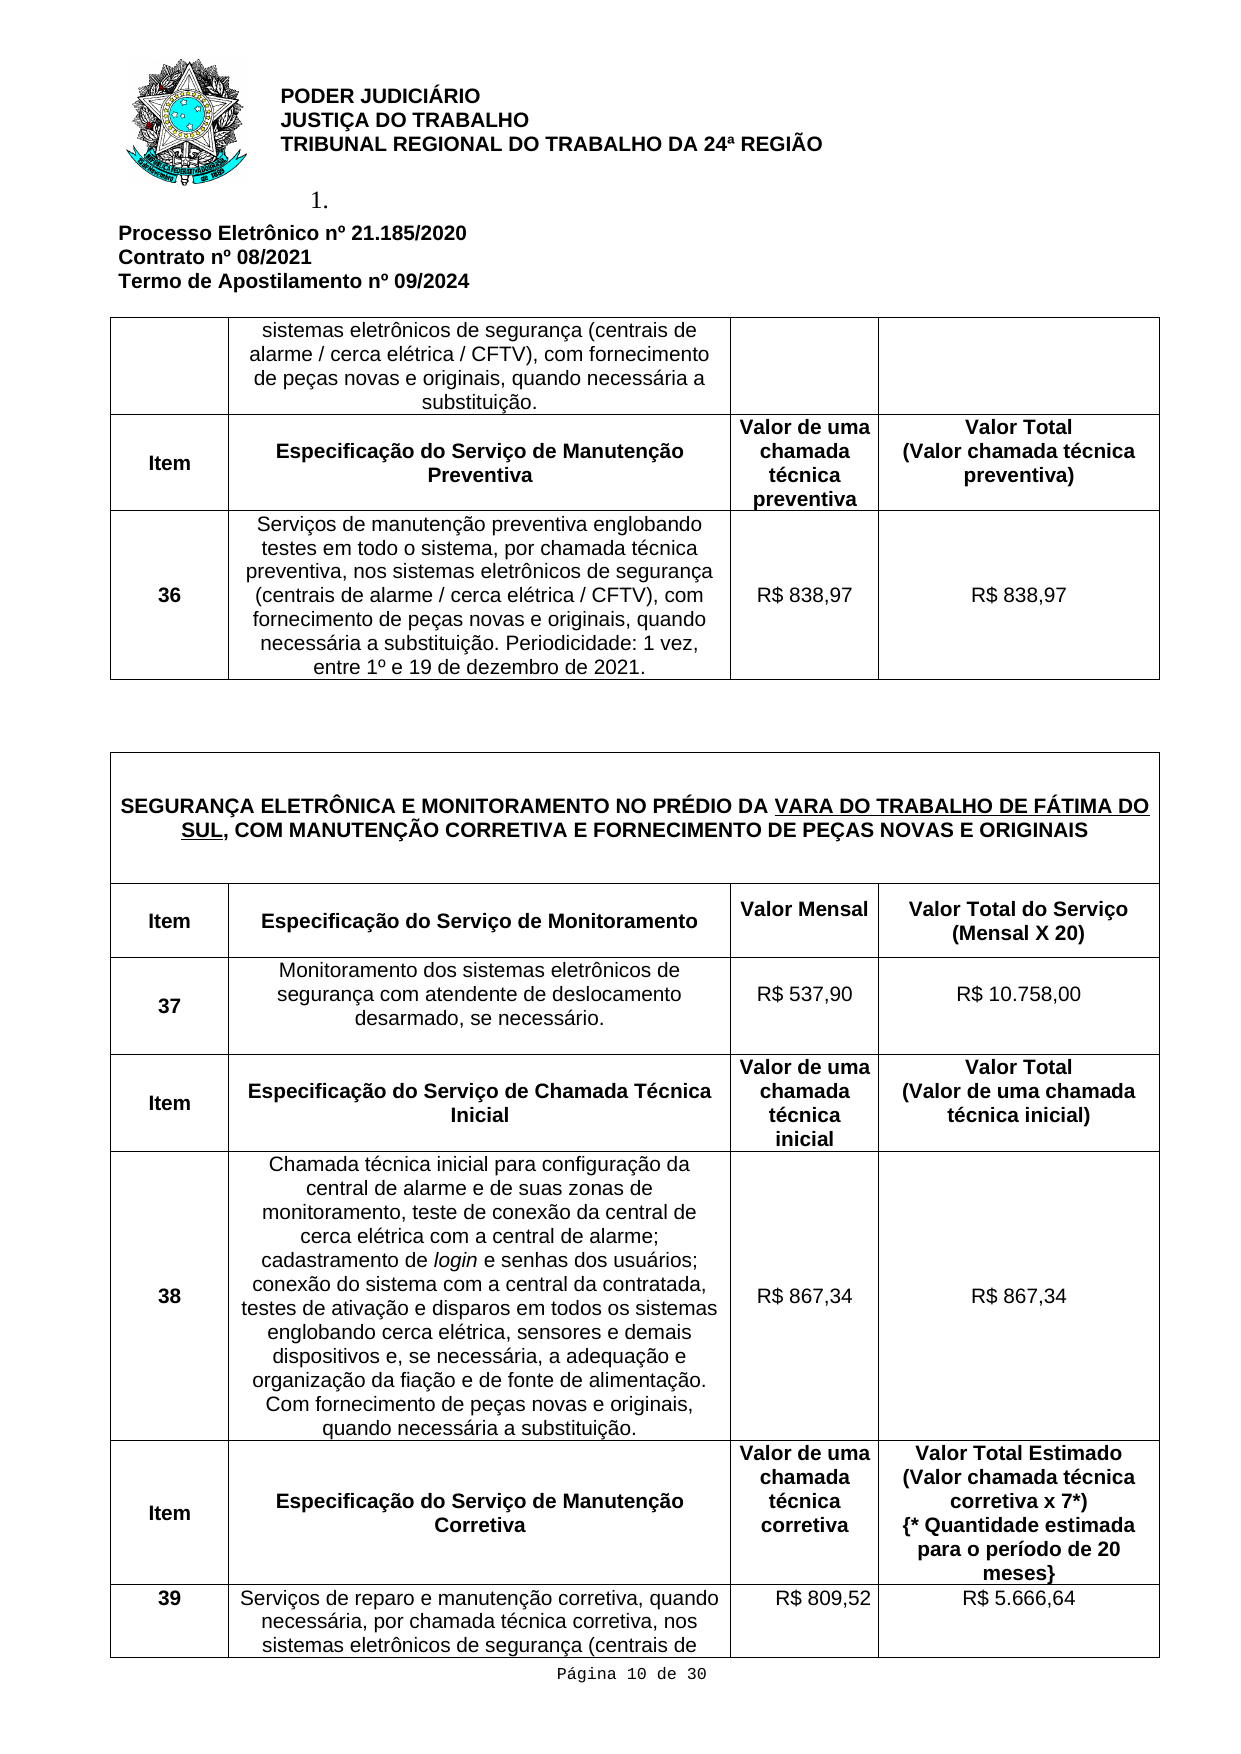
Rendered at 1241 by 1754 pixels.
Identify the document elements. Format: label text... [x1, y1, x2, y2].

table_cell Item [111, 415, 228, 510]
table_cell R$ 5.666,64 [879, 1585, 1159, 1657]
table_cell R$ 838,97 [731, 511, 878, 679]
table_cell R$ 867,34 [731, 1152, 878, 1439]
table_cell Serviços de manutenção preventiva englobando testes em todo o sistema, por chamada técnica preventiva, nos sistemas eletrônicos de segurança (centrais de alarme / cerca elétrica / CFTV), com fornecimento de peças novas e originais, quando necessária a substituição. Periodicidade: 1 vez, entre 1º e 19 de dezembro de 2021. [229, 511, 730, 679]
table_cell [731, 318, 878, 413]
table_cell Especificação do Serviço de Manutenção Preventiva [229, 415, 730, 510]
table_cell Item [111, 1441, 228, 1584]
table_cell R$ 10.758,00 [879, 958, 1159, 1054]
table_cell Chamada técnica inicial para configuração da central de alarme e de suas zonas de monitoramento, teste de conexão da central de cerca elétrica com a central de alarme; cadastramento de login e senhas dos usuários; conexão do sistema com a central da contratada, testes de ativação e disparos em todos os sistemas englobando cerca elétrica, sensores e demais dispositivos e, se necessária, a adequação e organização da fiação e de fonte de alimentação. Com fornecimento de peças novas e originais, quando necessária a substituição. [229, 1152, 730, 1439]
table_cell R$ 809,52 [731, 1585, 878, 1657]
table_cell Serviços de reparo e manutenção corretiva, quando necessária, por chamada técnica corretiva, nos sistemas eletrônicos de segurança (centrais de [229, 1585, 730, 1657]
table_cell Valor Total Estimado (Valor chamada técnica corretiva x 7*) {* Quantidade estimada para o período de 20 meses} [879, 1441, 1159, 1584]
table_cell Valor de uma chamada técnica preventiva [731, 415, 878, 510]
table_cell 36 [111, 511, 228, 679]
table_cell Monitoramento dos sistemas eletrônicos de segurança com atendente de deslocamento desarmado, se necessário. [229, 958, 730, 1054]
table_cell 38 [111, 1152, 228, 1439]
table_header SEGURANÇA ELETRÔNICA E MONITORAMENTO NO PRÉDIO DA VARA DO TRABALHO DE FÁTIMA DO SUL, COM MANUTENÇÃO CORRETIVA E FORNECIMENTO DE PEÇAS NOVAS E ORIGINAIS [111, 753, 1159, 883]
table_cell 37 [111, 958, 228, 1054]
table_cell Valor Total (Valor de uma chamada técnica inicial) [879, 1055, 1159, 1151]
table_cell 39 [111, 1585, 228, 1657]
table_cell R$ 867,34 [879, 1152, 1159, 1439]
table_cell [879, 318, 1159, 413]
table_cell Valor de uma chamada técnica corretiva [731, 1441, 878, 1584]
table_cell Valor de uma chamada técnica inicial [731, 1055, 878, 1151]
table_cell Valor Mensal [731, 884, 878, 957]
table_cell R$ 838,97 [879, 511, 1159, 679]
table_cell Valor Total do Serviço (Mensal X 20) [879, 884, 1159, 957]
table_cell [111, 318, 228, 413]
table_cell Valor Total (Valor chamada técnica preventiva) [879, 415, 1159, 510]
table_cell Especificação do Serviço de Chamada Técnica Inicial [229, 1055, 730, 1151]
table_cell Item [111, 1055, 228, 1151]
table_cell Especificação do Serviço de Manutenção Corretiva [229, 1441, 730, 1584]
table_cell Item [111, 884, 228, 957]
table_cell R$ 537,90 [731, 958, 878, 1054]
table_cell sistemas eletrônicos de segurança (centrais de alarme / cerca elétrica / CFTV), com fornecimento de peças novas e originais, quando necessária a substituição. [229, 318, 730, 413]
table_cell Especificação do Serviço de Monitoramento [229, 884, 730, 957]
